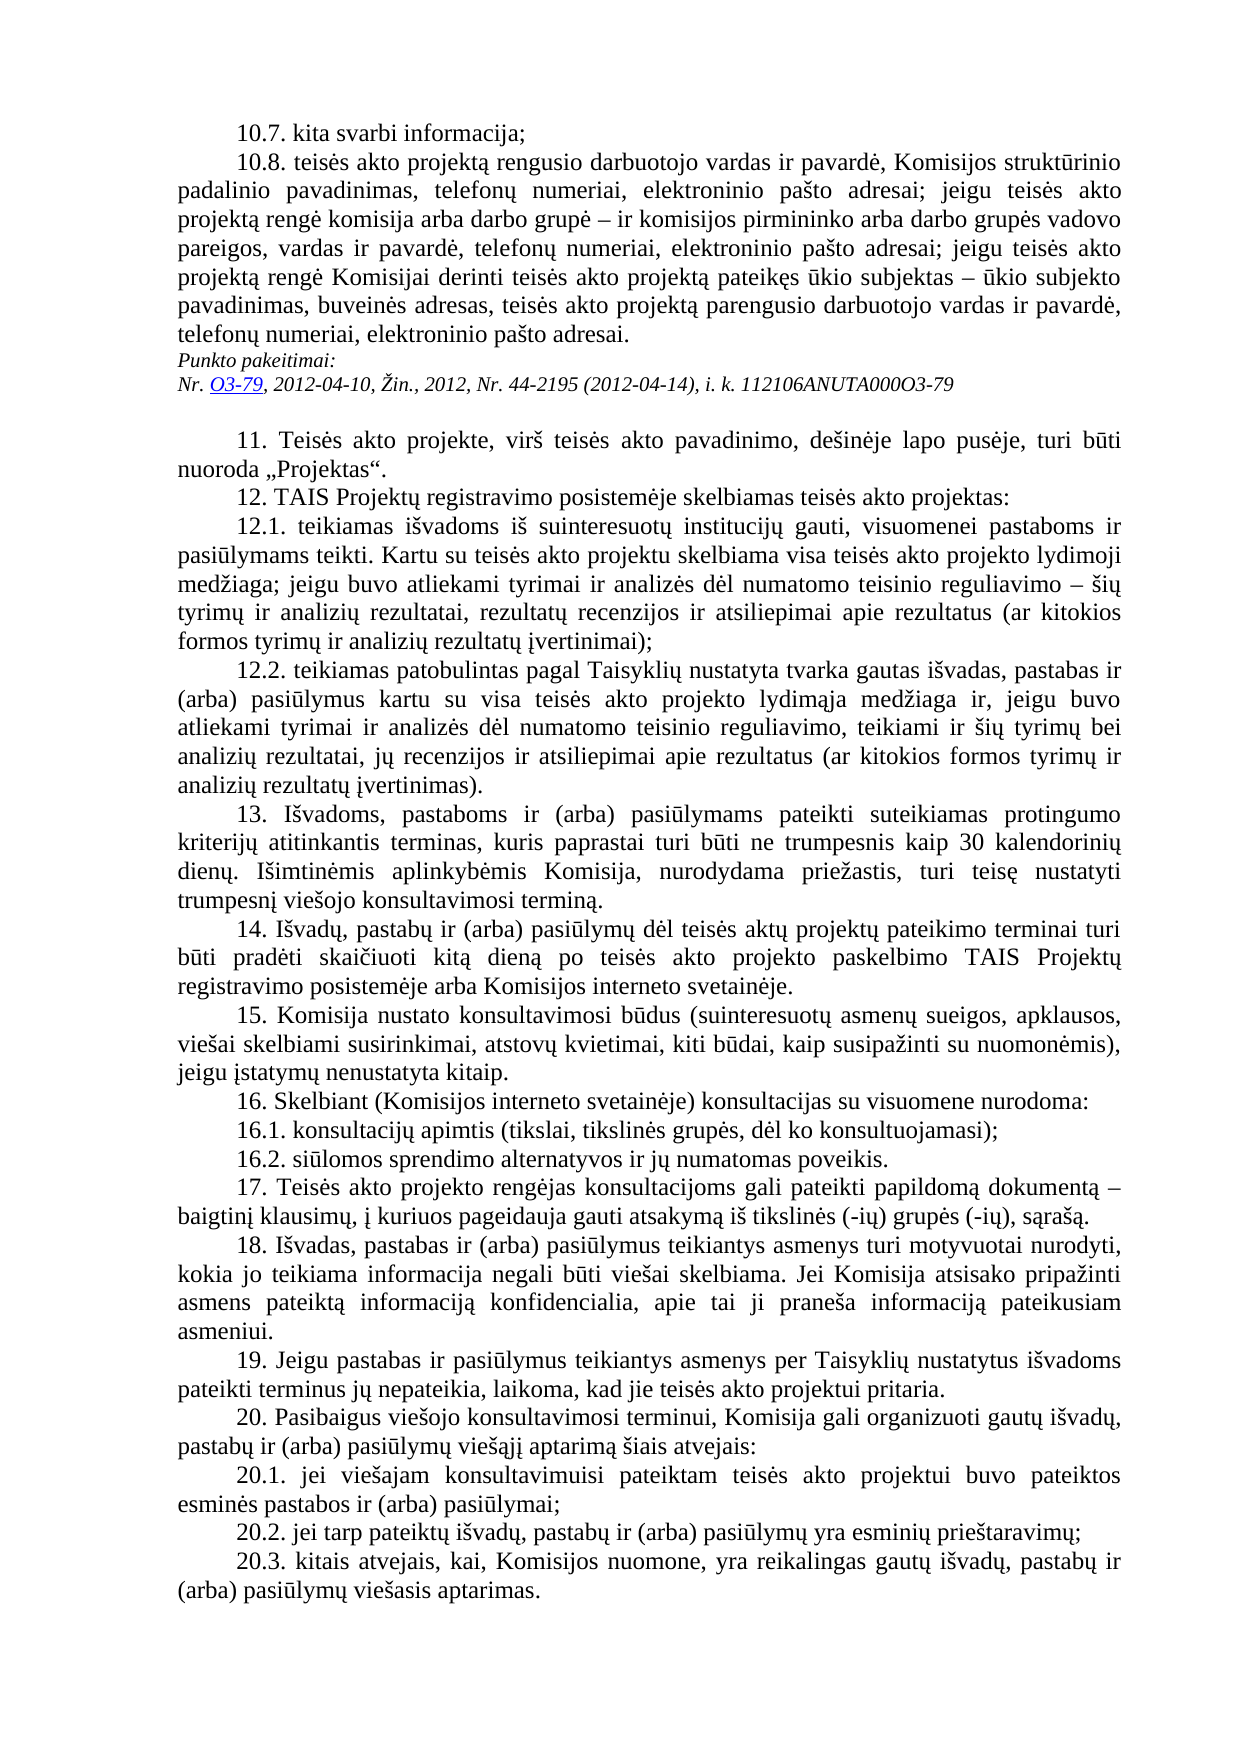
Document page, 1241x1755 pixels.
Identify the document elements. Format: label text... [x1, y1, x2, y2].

text 12.2. teikiamas patobulintas pagal Taisyklių nustatyta tvarka gautas išvadas, pastabas ir (arba) pasiūlymus kartu su visa teisės akto projekto lydimąja medžiaga ir, jeigu buvo atliekami tyrimai ir analizės dėl numatomo teisinio reguliavimo, teikiami ir šių tyrimų bei analizių rezultatai, jų recenzijos ir atsiliepimai apie rezultatus (ar kitokios formos tyrimų ir analizių rezultatų įvertinimas). [177, 655, 1122, 799]
text 13. Išvadoms, pastaboms ir (arba) pasiūlymams pateikti suteikiamas protingumo kriterijų atitinkantis terminas, kuris paprastai turi būti ne trumpesnis kaip 30 kalendorinių dienų. Išimtinėmis aplinkybėmis Komisija, nurodydama priežastis, turi teisę nustatyti trumpesnį viešojo konsultavimosi terminą. [177, 799, 1122, 914]
text Punkto pakeitimai: [177, 348, 1122, 372]
text 16.1. konsultacijų apimtis (tikslai, tikslinės grupės, dėl ko konsultuojamasi); [177, 1115, 1122, 1144]
text 10.8. teisės akto projektą rengusio darbuotojo vardas ir pavardė, Komisijos struktūrinio padalinio pavadinimas, telefonų numeriai, elektroninio pašto adresai; jeigu teisės akto projektą rengė komisija arba darbo grupė – ir komisijos pirmininko arba darbo grupės vadovo pareigos, vardas ir pavardė, telefonų numeriai, elektroninio pašto adresai; jeigu teisės akto projektą rengė Komisijai derinti teisės akto projektą pateikęs ūkio subjektas – ūkio subjekto pavadinimas, buveinės adresas, teisės akto projektą parengusio darbuotojo vardas ir pavardė, telefonų numeriai, elektroninio pašto adresai. [177, 147, 1122, 348]
text 12. TAIS Projektų registravimo posistemėje skelbiamas teisės akto projektas: [177, 482, 1122, 511]
text 20. Pasibaigus viešojo konsultavimosi terminui, Komisija gali organizuoti gautų išvadų, pastabų ir (arba) pasiūlymų viešąjį aptarimą šiais atvejais: [177, 1402, 1122, 1460]
text 19. Jeigu pastabas ir pasiūlymus teikiantys asmenys per Taisyklių nustatytus išvadoms pateikti terminus jų nepateikia, laikoma, kad jie teisės akto projektui pritaria. [177, 1345, 1122, 1402]
text 17. Teisės akto projekto rengėjas konsultacijoms gali pateikti papildomą dokumentą – baigtinį klausimų, į kuriuos pageidauja gauti atsakymą iš tikslinės (-ių) grupės (-ių), sąrašą. [177, 1172, 1122, 1230]
text 16. Skelbiant (Komisijos interneto svetainėje) konsultacijas su visuomene nurodoma: [177, 1086, 1122, 1115]
text 11. Teisės akto projekte, virš teisės akto pavadinimo, dešinėje lapo pusėje, turi būti nuoroda „Projektas“. [177, 425, 1122, 482]
text 18. Išvadas, pastabas ir (arba) pasiūlymus teikiantys asmenys turi motyvuotai nurodyti, kokia jo teikiama informacija negali būti viešai skelbiama. Jei Komisija atsisako pripažinti asmens pateiktą informaciją konfidencialia, apie tai ji praneša informaciją pateikusiam asmeniui. [177, 1230, 1122, 1345]
text 14. Išvadų, pastabų ir (arba) pasiūlymų dėl teisės aktų projektų pateikimo terminai turi būti pradėti skaičiuoti kitą dieną po teisės akto projekto paskelbimo TAIS Projektų registravimo posistemėje arba Komisijos interneto svetainėje. [177, 914, 1122, 1000]
text 15. Komisija nustato konsultavimosi būdus (suinteresuotų asmenų sueigos, apklausos, viešai skelbiami susirinkimai, atstovų kvietimai, kiti būdai, kaip susipažinti su nuomonėmis), jeigu įstatymų nenustatyta kitaip. [177, 1000, 1122, 1086]
text Nr. O3-79, 2012-04-10, Žin., 2012, Nr. 44-2195 (2012-04-14), i. k. 112106ANUTA000O3-79 [177, 372, 1122, 396]
text 10.7. kita svarbi informacija; [177, 118, 1122, 147]
text 20.2. jei tarp pateiktų išvadų, pastabų ir (arba) pasiūlymų yra esminių prieštaravimų; [177, 1517, 1122, 1546]
text 12.1. teikiamas išvadoms iš suinteresuotų institucijų gauti, visuomenei pastaboms ir pasiūlymams teikti. Kartu su teisės akto projektu skelbiama visa teisės akto projekto lydimoji medžiaga; jeigu buvo atliekami tyrimai ir analizės dėl numatomo teisinio reguliavimo – šių tyrimų ir analizių rezultatai, rezultatų recenzijos ir atsiliepimai apie rezultatus (ar kitokios formos tyrimų ir analizių rezultatų įvertinimai); [177, 511, 1122, 655]
text 16.2. siūlomos sprendimo alternatyvos ir jų numatomas poveikis. [177, 1144, 1122, 1172]
text 20.3. kitais atvejais, kai, Komisijos nuomone, yra reikalingas gautų išvadų, pastabų ir (arba) pasiūlymų viešasis aptarimas. [177, 1546, 1122, 1604]
text 20.1. jei viešajam konsultavimuisi pateiktam teisės akto projektui buvo pateiktos esminės pastabos ir (arba) pasiūlymai; [177, 1460, 1122, 1517]
